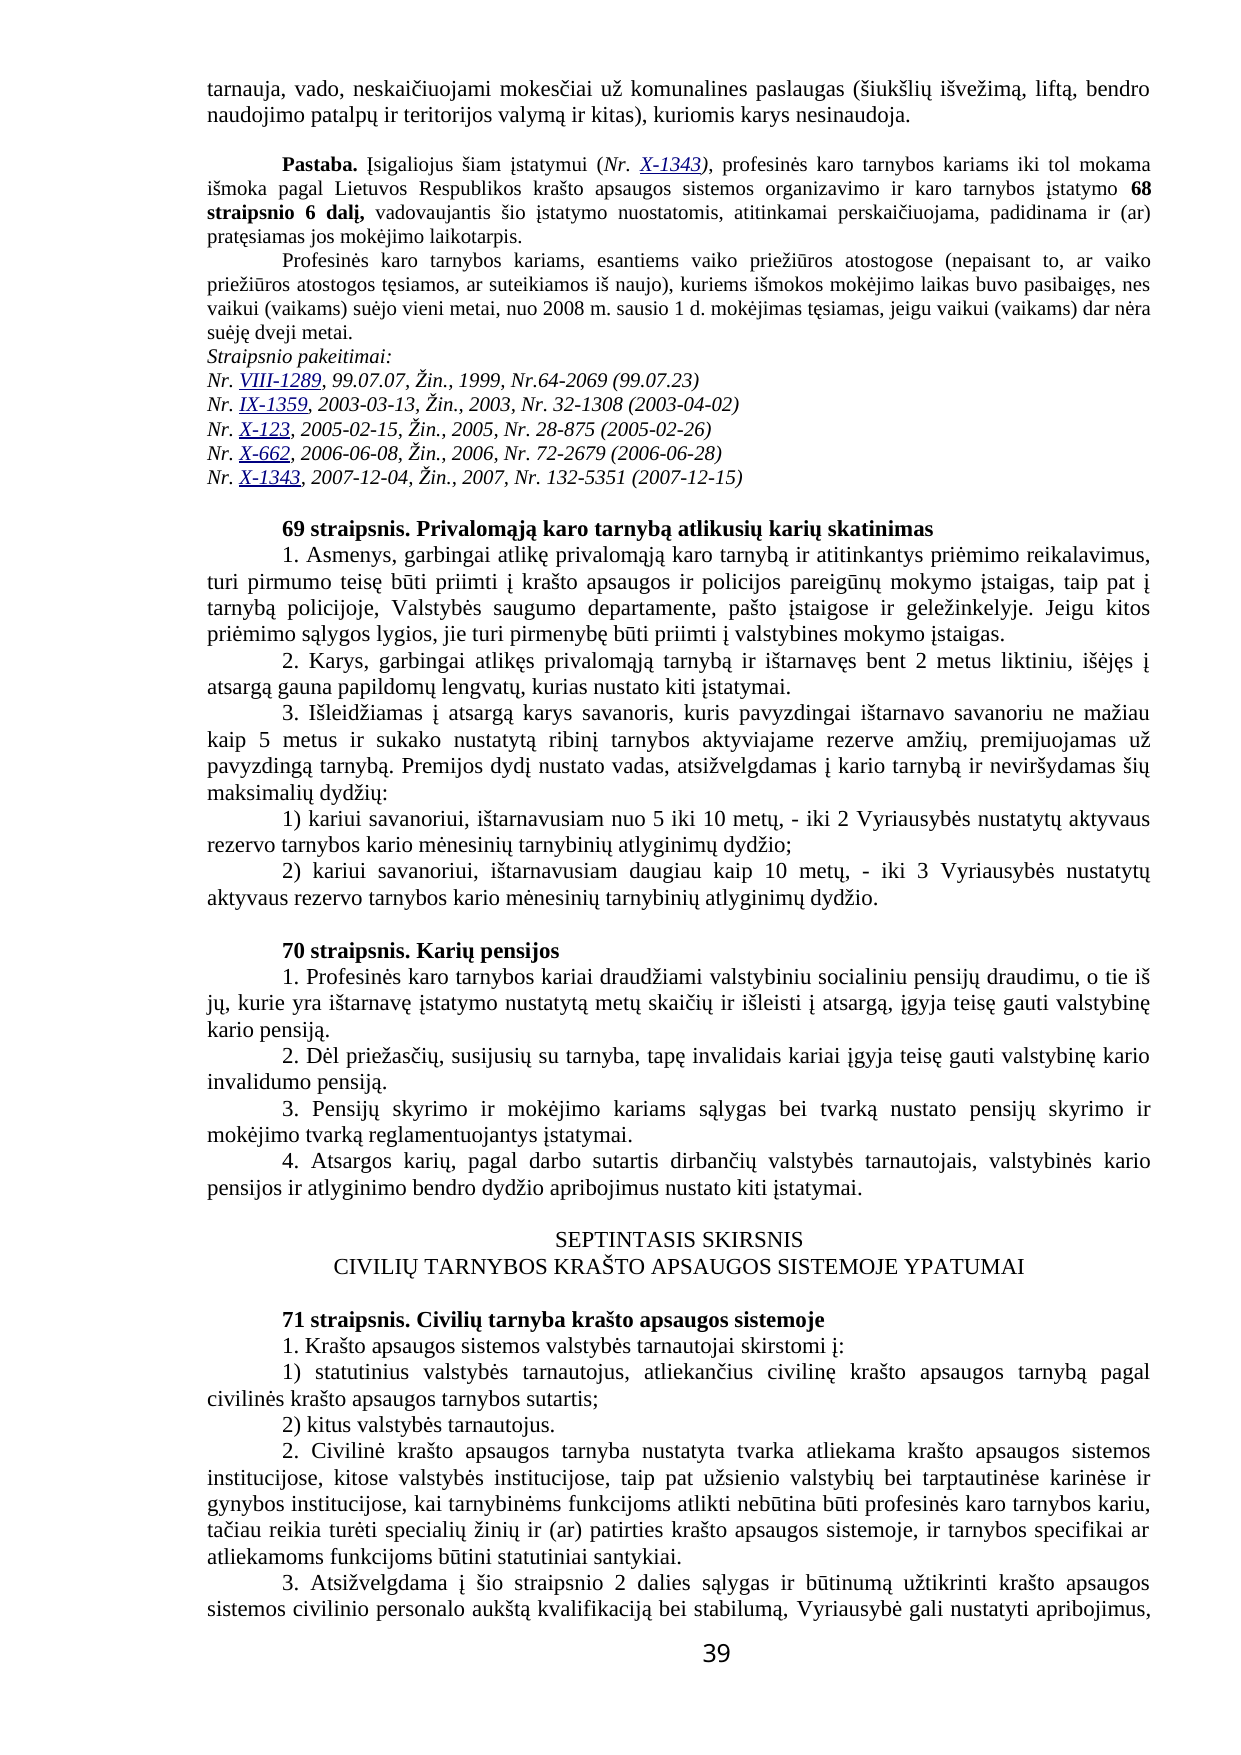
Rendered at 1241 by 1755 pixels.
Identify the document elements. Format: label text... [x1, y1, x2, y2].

text Pastaba. Įsigaliojus šiam įstatymui (Nr. X-1343), profesinės karo tarnybos kariams iki tol mokama išmoka pagal Lietuvos Respublikos krašto apsaugos sistemos organizavimo ir karo tarnybos įstatymo 68 straipsnio 6 dalį, vadovaujantis šio įstatymo nuostatomis, atitinkamai perskaičiuojama, padidinama ir (ar) pratęsiamas jos mokėjimo laikotarpis. [207, 152, 1152, 248]
text 1) kariui savanoriui, ištarnavusiam nuo 5 iki 10 metų, - iki 2 Vyriausybės nustatytų aktyvaus rezervo tarnybos kario mėnesinių tarnybinių atlyginimų dydžio; [207, 805, 1152, 858]
text 1) statutinius valstybės tarnautojus, atliekančius civilinę krašto apsaugos tarnybą pagal civilinės krašto apsaugos tarnybos sutartis; [207, 1358, 1152, 1411]
text 3. Išleidžiamas į atsargą karys savanoris, kuris pavyzdingai ištarnavo savanoriu ne mažiau kaip 5 metus ir sukako nustatytą ribinį tarnybos aktyviajame rezerve amžių, premijuojamas už pavyzdingą tarnybą. Premijos dydį nustato vadas, atsižvelgdamas į kario tarnybą ir neviršydamas šių maksimalių dydžių: [207, 699, 1152, 805]
text tarnauja, vado, neskaičiuojami mokesčiai už komunalines paslaugas (šiukšlių išvežimą, liftą, bendro naudojimo patalpų ir teritorijos valymą ir kitas), kuriomis karys nesinaudoja. [207, 75, 1152, 128]
text SEPTINTASIS SKIRSNIS [207, 1227, 1152, 1253]
text Nr. IX-1359, 2003-03-13, Žin., 2003, Nr. 32-1308 (2003-04-02) [207, 392, 1152, 416]
text 2) kariui savanoriui, ištarnavusiam daugiau kaip 10 metų, - iki 3 Vyriausybės nustatytų aktyvaus rezervo tarnybos kario mėnesinių tarnybinių atlyginimų dydžio. [207, 858, 1152, 910]
text 70 straipsnis. Karių pensijos [207, 937, 1152, 963]
text CIVILIŲ TARNYBOS KRAŠTO APSAUGOS SISTEMOJE YPATUMAI [207, 1253, 1152, 1279]
text 71 straipsnis. Civilių tarnyba krašto apsaugos sistemoje [207, 1306, 1152, 1332]
text 4. Atsargos karių, pagal darbo sutartis dirbančių valstybės tarnautojais, valstybinės kario pensijos ir atlyginimo bendro dydžio apribojimus nustato kiti įstatymai. [207, 1147, 1152, 1200]
text Nr. X-662, 2006-06-08, Žin., 2006, Nr. 72-2679 (2006-06-28) [207, 441, 1152, 464]
text 2. Karys, garbingai atlikęs privalomąją tarnybą ir ištarnavęs bent 2 metus liktiniu, išėjęs į atsargą gauna papildomų lengvatų, kurias nustato kiti įstatymai. [207, 647, 1152, 699]
text Nr. VIII-1289, 99.07.07, Žin., 1999, Nr.64-2069 (99.07.23) [207, 368, 1152, 392]
text Nr. X-1343, 2007-12-04, Žin., 2007, Nr. 132-5351 (2007-12-15) [207, 464, 1152, 489]
text Straipsnio pakeitimai: [207, 344, 1152, 368]
text 2. Civilinė krašto apsaugos tarnyba nustatyta tvarka atliekama krašto apsaugos sistemos institucijose, kitose valstybės institucijose, taip pat užsienio valstybių bei tarptautinėse karinėse ir gynybos institucijose, kai tarnybinėms funkcijoms atlikti nebūtina būti profesinės karo tarnybos kariu, tačiau reikia turėti specialių žinių ir (ar) patirties krašto apsaugos sistemoje, ir tarnybos specifikai ar atliekamoms funkcijoms būtini statutiniai santykiai. [207, 1437, 1152, 1569]
text Nr. X-123, 2005-02-15, Žin., 2005, Nr. 28-875 (2005-02-26) [207, 416, 1152, 441]
text 1. Asmenys, garbingai atlikę privalomąją karo tarnybą ir atitinkantys priėmimo reikalavimus, turi pirmumo teisę būti priimti į krašto apsaugos ir policijos pareigūnų mokymo įstaigas, taip pat į tarnybą policijoje, Valstybės saugumo departamente, pašto įstaigose ir geležinkelyje. Jeigu kitos priėmimo sąlygos lygios, jie turi pirmenybę būti priimti į valstybines mokymo įstaigas. [207, 541, 1152, 647]
text 3. Atsižvelgdama į šio straipsnio 2 dalies sąlygas ir būtinumą užtikrinti krašto apsaugos sistemos civilinio personalo aukštą kvalifikaciją bei stabilumą, Vyriausybė gali nustatyti apribojimus, [207, 1569, 1152, 1622]
text 1. Krašto apsaugos sistemos valstybės tarnautojai skirstomi į: [207, 1332, 1152, 1358]
text 2. Dėl priežasčių, susijusių su tarnyba, tapę invalidais kariai įgyja teisę gauti valstybinę kario invalidumo pensiją. [207, 1042, 1152, 1095]
text 3. Pensijų skyrimo ir mokėjimo kariams sąlygas bei tvarką nustato pensijų skyrimo ir mokėjimo tvarką reglamentuojantys įstatymai. [207, 1095, 1152, 1147]
text 2) kitus valstybės tarnautojus. [207, 1411, 1152, 1437]
text Profesinės karo tarnybos kariams, esantiems vaiko priežiūros atostogose (nepaisant to, ar vaiko priežiūros atostogos tęsiamos, ar suteikiamos iš naujo), kuriems išmokos mokėjimo laikas buvo pasibaigęs, nes vaikui (vaikams) suėjo vieni metai, nuo 2008 m. sausio 1 d. mokėjimas tęsiamas, jeigu vaikui (vaikams) dar nėra suėję dveji metai. [207, 248, 1152, 344]
text 1. Profesinės karo tarnybos kariai draudžiami valstybiniu socialiniu pensijų draudimu, o tie iš jų, kurie yra ištarnavę įstatymo nustatytą metų skaičių ir išleisti į atsargą, įgyja teisę gauti valstybinę kario pensiją. [207, 963, 1152, 1042]
text 69 straipsnis. Privalomąją karo tarnybą atlikusių karių skatinimas [207, 515, 1152, 541]
